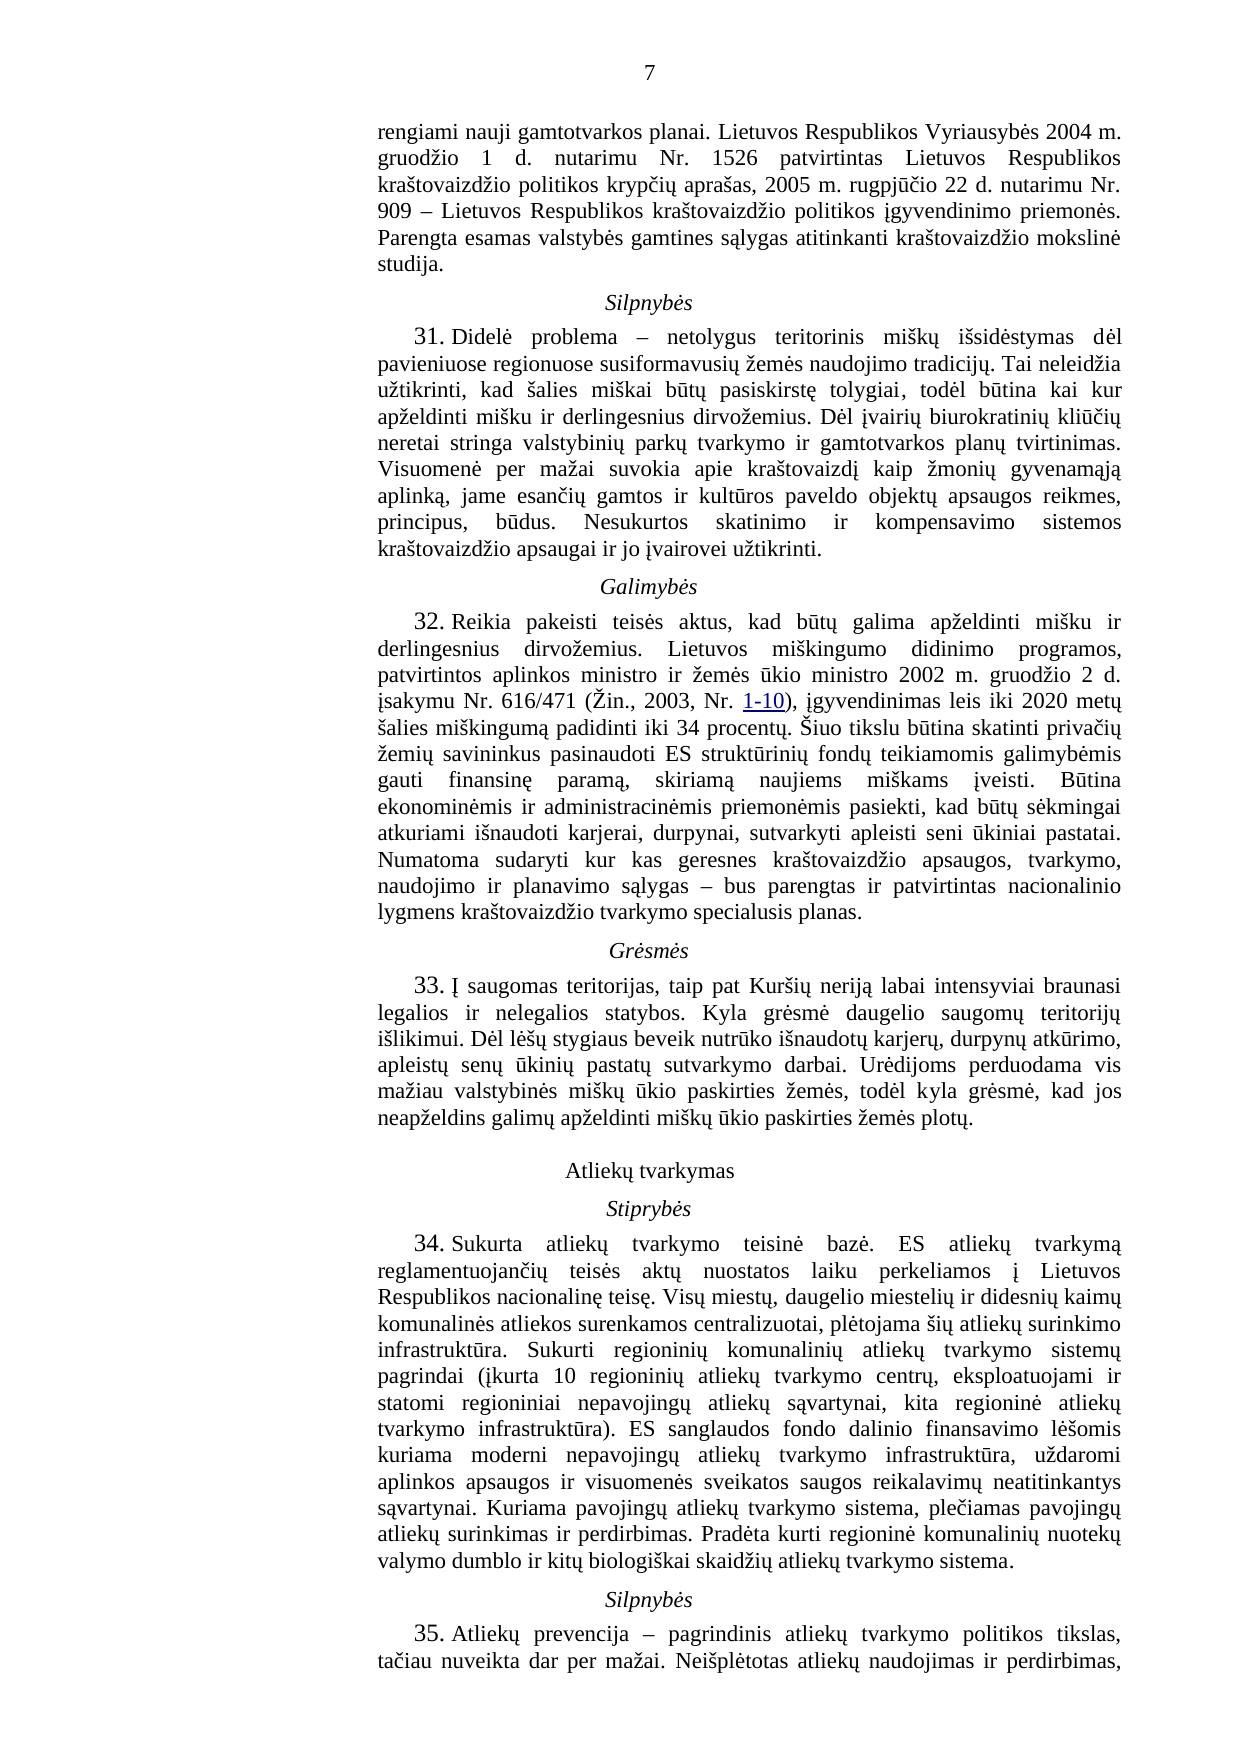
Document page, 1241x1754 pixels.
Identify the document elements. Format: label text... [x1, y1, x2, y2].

text Atliekų tvarkymas [177, 1157, 1122, 1183]
text Silpnybės [177, 289, 1122, 315]
list Atliekų prevencija – pagrindinis atliekų tvarkymo politikos tikslas, tačiau nuveikta dar per mažai. Neišplėtotas atliekų naudojimas ir perdirbimas, [340, 1618, 1122, 1673]
subtitle Grėsmės [177, 937, 1122, 963]
list Didelė problema – netolygus teritorinis miškų išsidėstymas dėl pavieniuose regionuose susiformavusių žemės naudojimo tradicijų. Tai neleidžia užtikrinti, kad šalies miškai būtų pasiskirstę tolygiai, todėl būtina kai kur apželdinti mišku ir derlingesnius dirvožemius. Dėl įvairių biurokratinių kliūčių neretai stringa valstybinių parkų tvarkymo ir gamtotvarkos planų tvirtinimas. Visuomenė per mažai suvokia apie kraštovaizdį kaip žmonių gyvenamąją aplinką, jame esančių gamtos ir kultūros paveldo objektų apsaugos reikmes, principus, būdus. Nesukurtos skatinimo ir kompensavimo sistemos kraštovaizdžio apsaugai ir jo įvairovei užtikrinti. [340, 321, 1122, 561]
list Į saugomas teritorijas, taip pat Kuršių neriją labai intensyviai braunasi legalios ir nelegalios statybos. Kyla grėsmė daugelio saugomų teritorijų išlikimui. Dėl lėšų stygiaus beveik nutrūko išnaudotų karjerų, durpynų atkūrimo, apleistų senų ūkinių pastatų sutvarkymo darbai. Urėdijoms perduodama vis mažiau valstybinės miškų ūkio paskirties žemės, todėl kyla grėsmė, kad jos neapželdins galimų apželdinti miškų ūkio paskirties žemės plotų. [340, 970, 1122, 1130]
list Sukurta atliekų tvarkymo teisinė bazė. ES atliekų tvarkymą reglamentuojančių teisės aktų nuostatos laiku perkeliamos į Lietuvos Respublikos nacionalinę teisę. Visų miestų, daugelio miestelių ir didesnių kaimų komunalinės atliekos surenkamos centralizuotai, plėtojama šių atliekų surinkimo infrastruktūra. Sukurti regioninių komunalinių atliekų tvarkymo sistemų pagrindai (įkurta 10 regioninių atliekų tvarkymo centrų, eksploatuojami ir statomi regioniniai nepavojingų atliekų sąvartynai, kita regioninė atliekų tvarkymo infrastruktūra). ES sanglaudos fondo dalinio finansavimo lėšomis kuriama moderni nepavojingų atliekų tvarkymo infrastruktūra, uždaromi aplinkos apsaugos ir visuomenės sveikatos saugos reikalavimų neatitinkantys sąvartynai. Kuriama pavojingų atliekų tvarkymo sistema, plečiamas pavojingų atliekų surinkimas ir perdirbimas. Pradėta kurti regioninė komunalinių nuotekų valymo dumblo ir kitų biologiškai skaidžių atliekų tvarkymo sistema. [340, 1228, 1122, 1573]
subtitle Galimybės [177, 573, 1122, 600]
list rengiami nauji gamtotvarkos planai. Lietuvos Respublikos Vyriausybės 2004 m. gruodžio 1 d. nutarimu Nr. 1526 patvirtintas Lietuvos Respublikos kraštovaizdžio politikos krypčių aprašas, 2005 m. rugpjūčio 22 d. nutarimu Nr. 909 – Lietuvos Respublikos kraštovaizdžio politikos įgyvendinimo priemonės. Parengta esamas valstybės gamtines sąlygas atitinkanti kraštovaizdžio mokslinė studija. [340, 118, 1122, 276]
list Reikia pakeisti teisės aktus, kad būtų galima apželdinti mišku ir derlingesnius dirvožemius. Lietuvos miškingumo didinimo programos, patvirtintos aplinkos ministro ir žemės ūkio ministro 2002 m. gruodžio 2 d. įsakymu Nr. 616/471 (Žin., 2003, Nr. 1-10), įgyvendinimas leis iki 2020 metų šalies miškingumą padidinti iki 34 procentų. Šiuo tikslu būtina skatinti privačių žemių savininkus pasinaudoti ES struktūrinių fondų teikiamomis galimybėmis gauti finansinę paramą, skiriamą naujiems miškams įveisti. Būtina ekonominėmis ir administracinėmis priemonėmis pasiekti, kad būtų sėkmingai atkuriami išnaudoti karjerai, durpynai, sutvarkyti apleisti seni ūkiniai pastatai. Numatoma sudaryti kur kas geresnes kraštovaizdžio apsaugos, tvarkymo, naudojimo ir planavimo sąlygas – bus parengtas ir patvirtintas nacionalinio lygmens kraštovaizdžio tvarkymo specialusis planas. [340, 606, 1122, 925]
subtitle Silpnybės [177, 1586, 1122, 1612]
subtitle Stiprybės [177, 1196, 1122, 1222]
